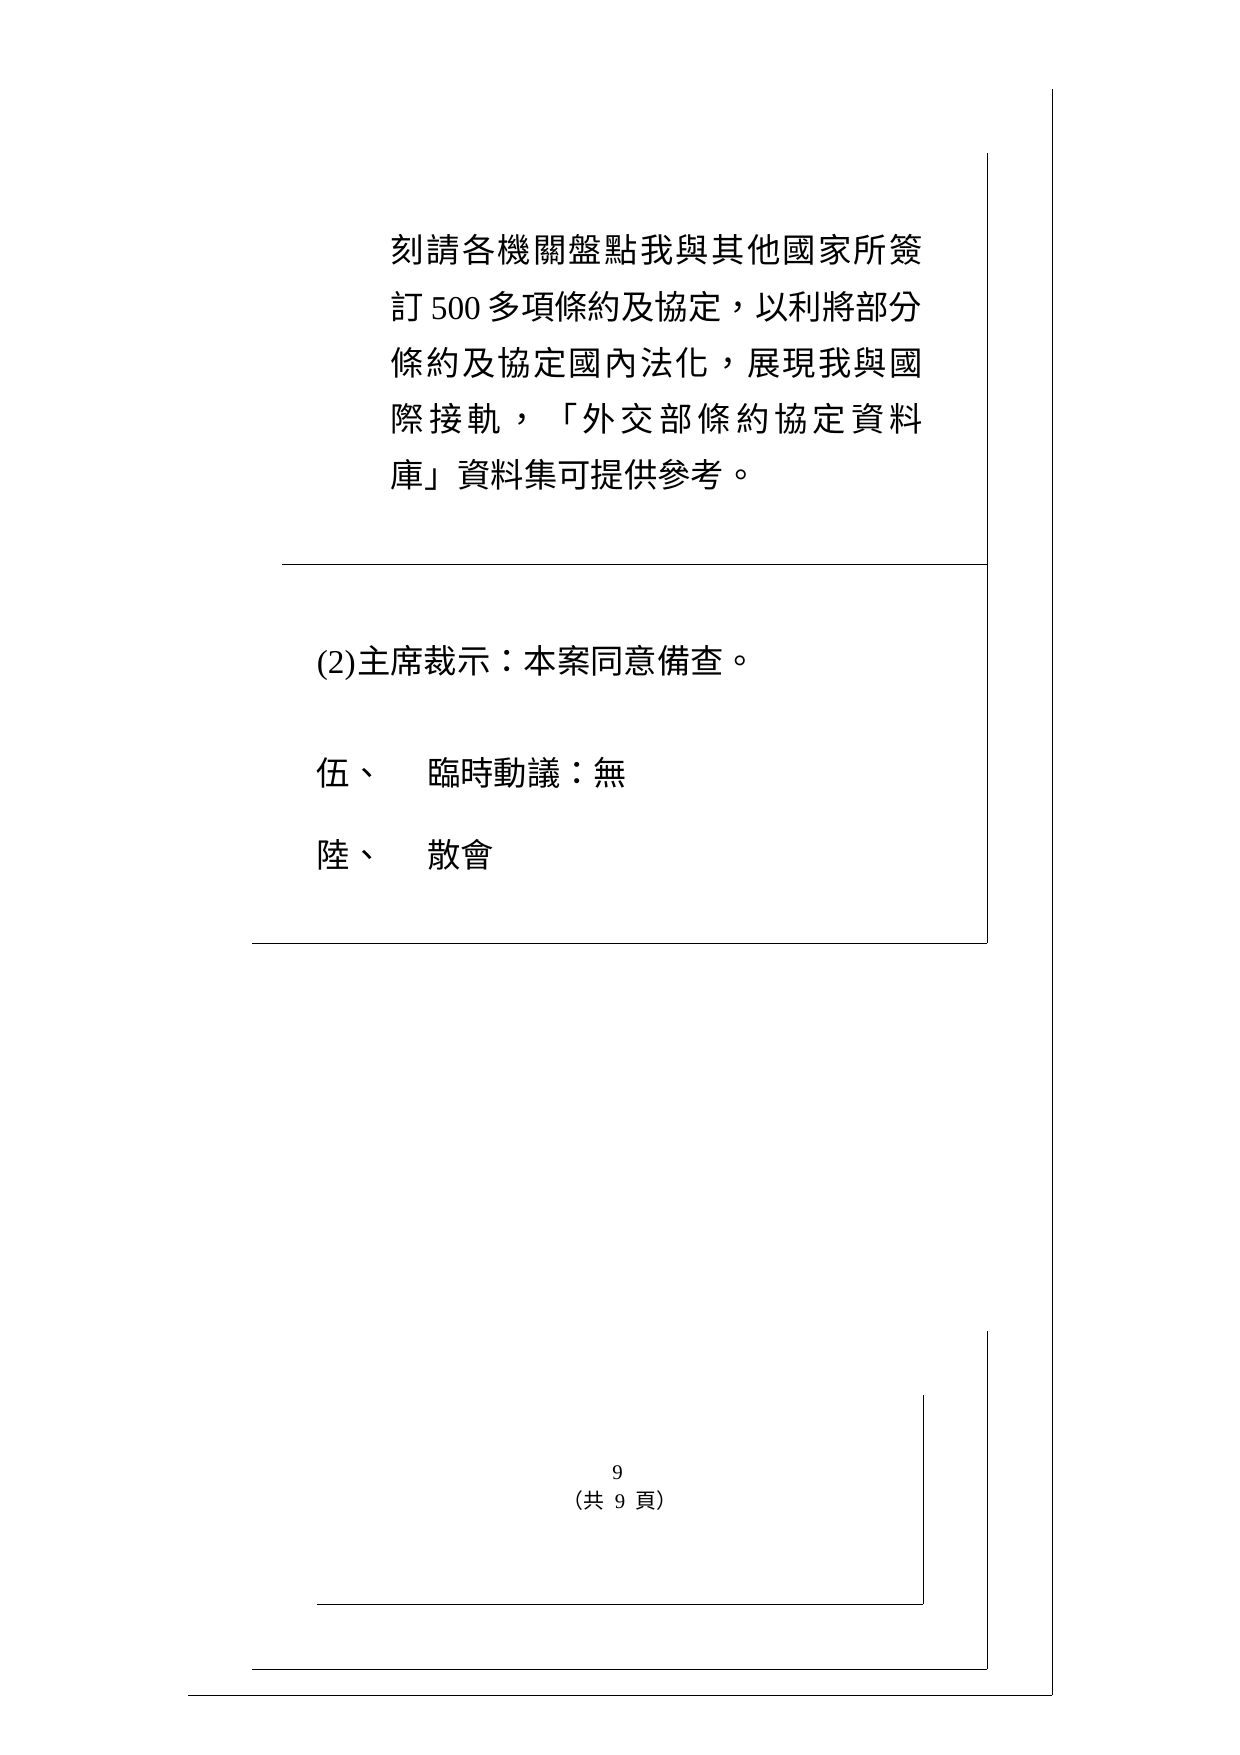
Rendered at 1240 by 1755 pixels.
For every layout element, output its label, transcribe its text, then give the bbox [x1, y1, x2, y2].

list 臨時動議：無 [252, 741, 987, 757]
list 散會 [252, 757, 987, 943]
list 主席：行政院羅政務委員秉成頃表示，刻請各機關盤點我與其他國家所簽訂500多項條約及協定，以利將部分條約及協定國內法化，展現我與國際接軌，「外交部條約協定資料庫」資料集可提供參考。 [282, 153, 987, 564]
list 主席裁示：本案同意備查。 [252, 564, 987, 684]
